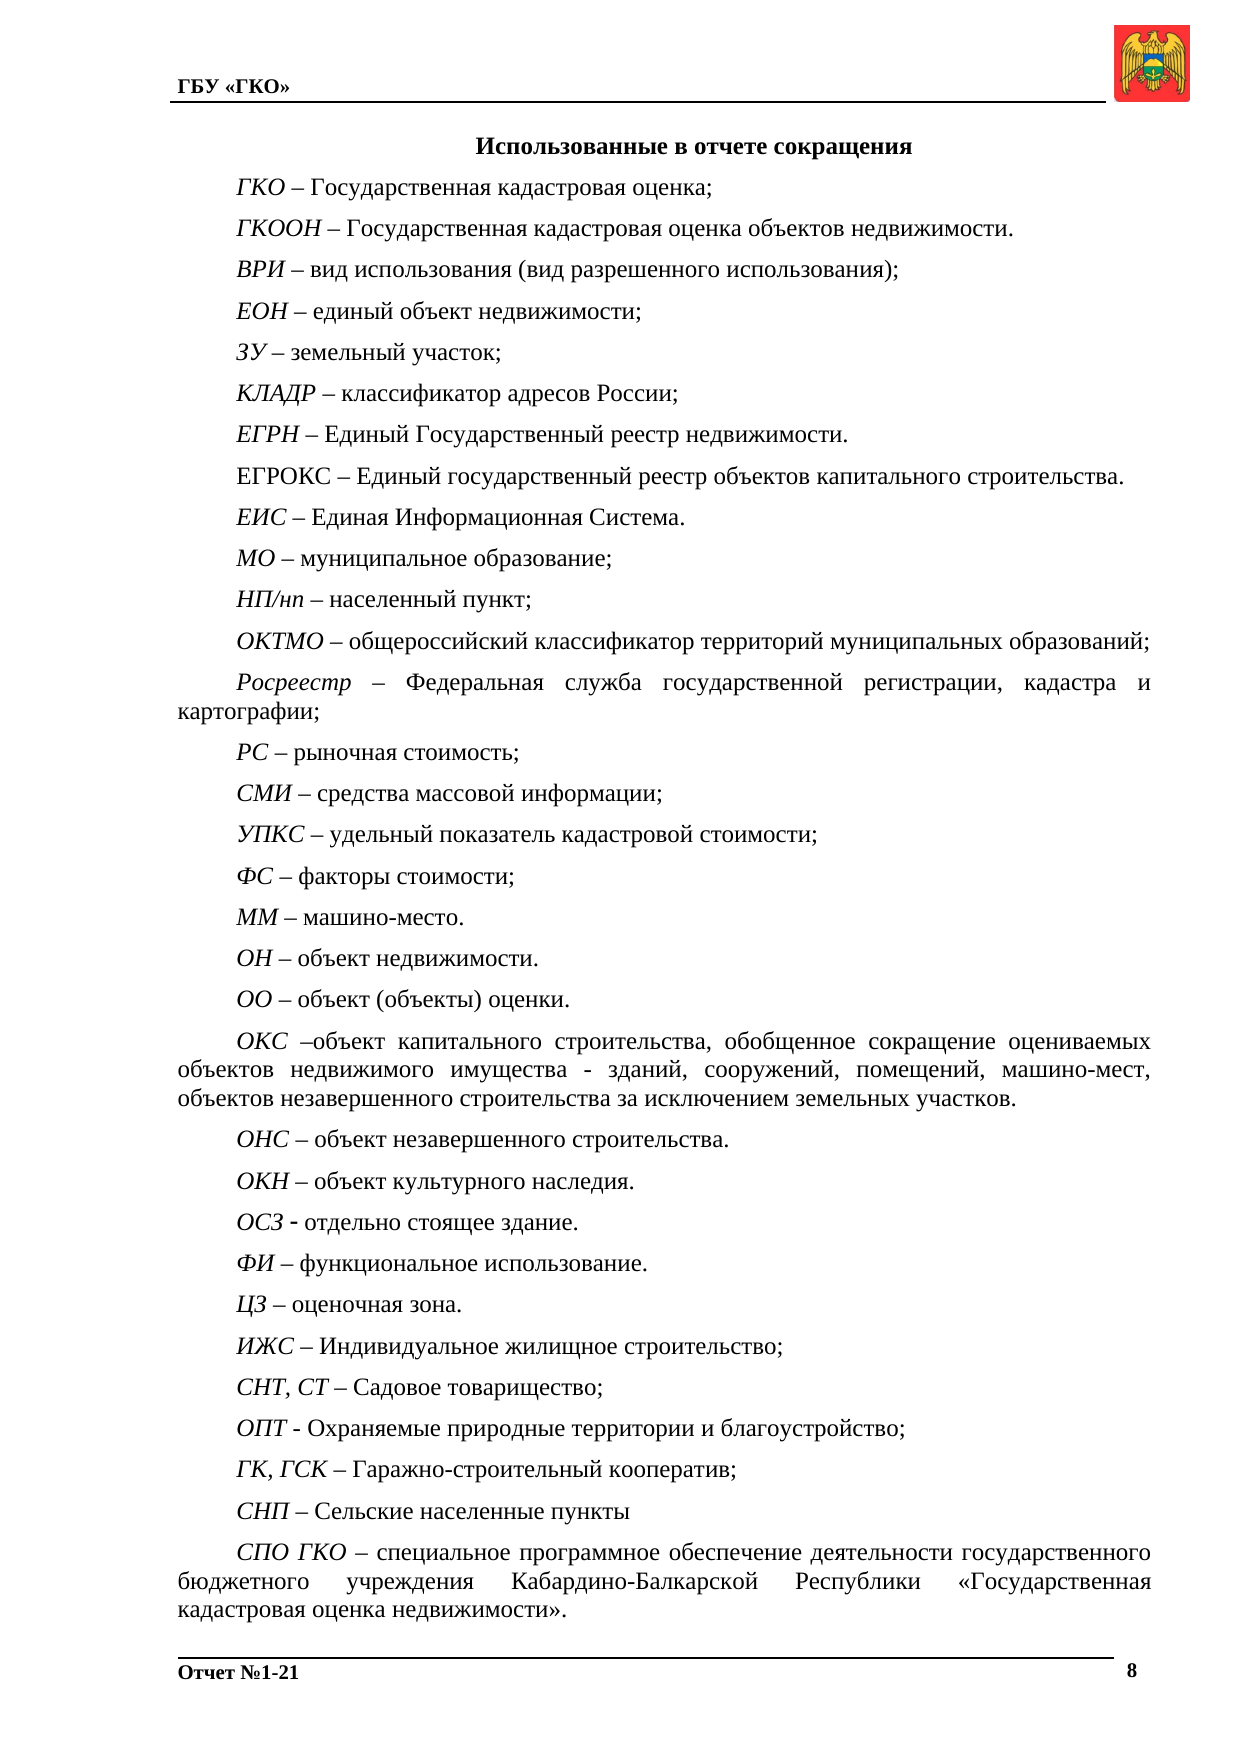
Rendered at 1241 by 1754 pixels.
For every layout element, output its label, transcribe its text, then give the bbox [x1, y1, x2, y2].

text ЦЗ – оценочная зона. [177, 1289, 1152, 1318]
text ОО – объект (объекты) оценки. [177, 984, 1152, 1013]
text СНП – Сельские населенные пункты [177, 1496, 1152, 1524]
text ГКО – Государственная кадастровая оценка; [177, 172, 1152, 201]
text ОПТ - Охраняемые природные территории и благоустройство; [177, 1413, 1152, 1442]
text ЕИС – Единая Информационная Система. [177, 502, 1152, 531]
text ВРИ – вид использования (вид разрешенного использования); [177, 254, 1152, 283]
text Росреестр – Федеральная служба государственной регистрации, кадастра и картографии; [177, 667, 1152, 724]
text КЛАДР – классификатор адресов России; [177, 378, 1152, 407]
text ЗУ – земельный участок; [177, 337, 1152, 366]
text ЕГРОКС – Единый государственный реестр объектов капитального строительства. [177, 461, 1152, 489]
text УПКС – удельный показатель кадастровой стоимости; [177, 819, 1152, 848]
text ОКН – объект культурного наследия. [177, 1166, 1152, 1194]
text СНТ, СТ – Садовое товарищество; [177, 1372, 1152, 1401]
text ИЖС – Индивидуальное жилищное строительство; [177, 1331, 1152, 1359]
text СПО ГКО – специальное программное обеспечение деятельности государственного бюджетного учреждения Кабардино-Балкарской Республики «Государственная кадастровая оценка недвижимости». [177, 1537, 1152, 1623]
text ФИ – функциональное использование. [177, 1248, 1152, 1277]
text ОНС – объект незавершенного строительства. [177, 1124, 1152, 1153]
text СМИ – средства массовой информации; [177, 778, 1152, 807]
text МО – муниципальное образование; [177, 543, 1152, 572]
text ММ – машино-место. [177, 902, 1152, 931]
text НП/нп – населенный пункт; [177, 584, 1152, 613]
text ФС – факторы стоимости; [177, 861, 1152, 889]
text ОСЗ  отдельно стоящее здание. [177, 1207, 1152, 1236]
text ОН – объект недвижимости. [177, 943, 1152, 972]
text ЕОН – единый объект недвижимости; [177, 296, 1152, 324]
text ГК, ГСК – Гаражно-строительный кооператив; [177, 1454, 1152, 1483]
text ОКТМО – общероссийский классификатор территорий муниципальных образований; [177, 626, 1152, 654]
text ГКООН – Государственная кадастровая оценка объектов недвижимости. [177, 213, 1152, 242]
text РС – рыночная стоимость; [177, 737, 1152, 766]
text ОКС –объект капитального строительства, обобщенное сокращение оцениваемых объектов недвижимого имущества - зданий, сооружений, помещений, машино-мест, объектов незавершенного строительства за исключением земельных участков. [177, 1026, 1152, 1112]
text Использованные в отчете сокращения [177, 131, 1152, 159]
text ЕГРН – Единый Государственный реестр недвижимости. [177, 419, 1152, 448]
